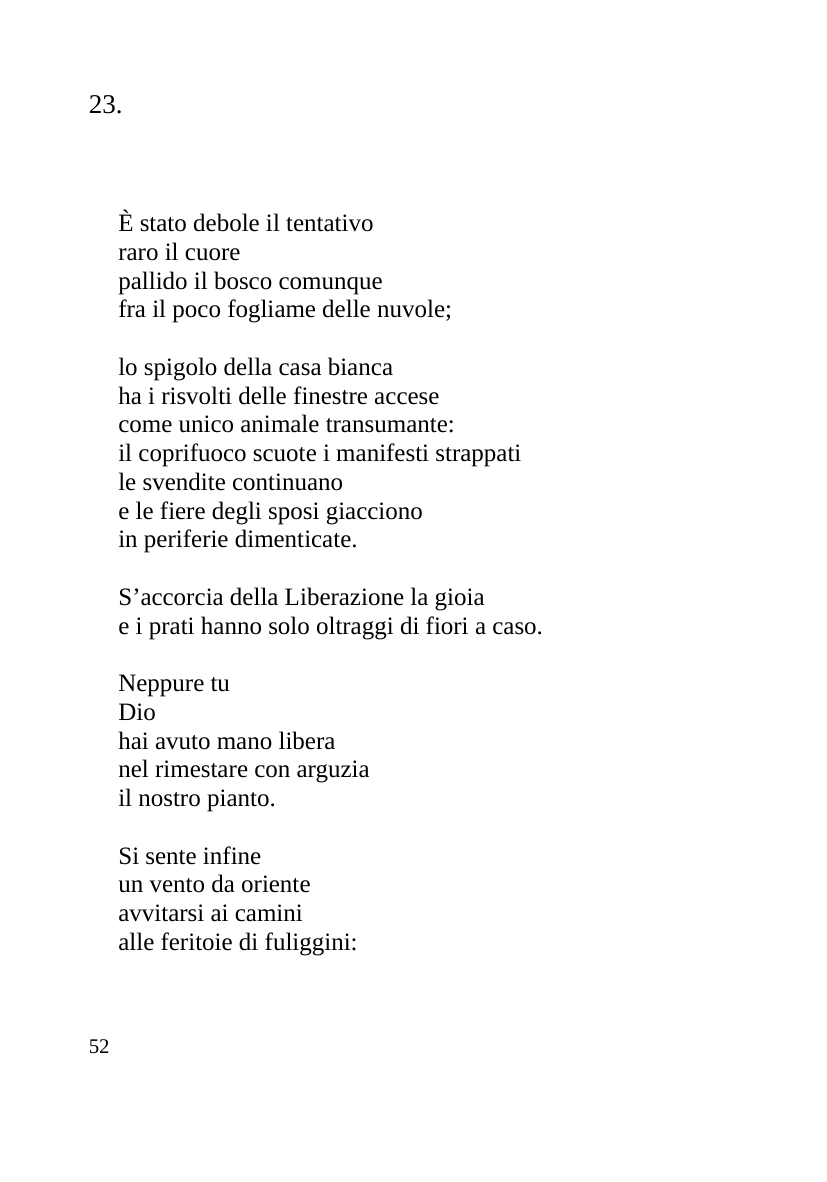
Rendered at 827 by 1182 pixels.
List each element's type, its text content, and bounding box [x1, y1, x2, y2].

text e i prati hanno solo oltraggi di fiori a caso. [88, 611, 738, 639]
text in periferie dimenticate. [88, 524, 738, 553]
text raro il cuore [88, 237, 738, 266]
text lo spigolo della casa bianca [88, 352, 738, 381]
text un vento da oriente [88, 869, 738, 898]
text alle feritoie di fuliggini: [88, 927, 738, 956]
text avvitarsi ai camini [88, 898, 738, 927]
text e le fiere degli sposi giacciono [88, 496, 738, 524]
text nel rimestare con arguzia [88, 754, 738, 783]
text hai avuto mano libera [88, 726, 738, 754]
text fra il poco fogliame delle nuvole; [88, 294, 738, 323]
text le svendite continuano [88, 467, 738, 496]
text il coprifuoco scuote i manifesti strappati [88, 438, 738, 467]
text il nostro pianto. [88, 783, 738, 812]
text S’accorcia della Liberazione la gioia [88, 582, 738, 611]
text Si sente infine [88, 841, 738, 869]
text 23. [88, 88, 738, 120]
text È stato debole il tentativo [88, 208, 738, 237]
text pallido il bosco comunque [88, 266, 738, 294]
text Dio [88, 697, 738, 726]
text come unico animale transumante: [88, 409, 738, 438]
text ha i risvolti delle finestre accese [88, 381, 738, 409]
text Neppure tu [88, 668, 738, 697]
